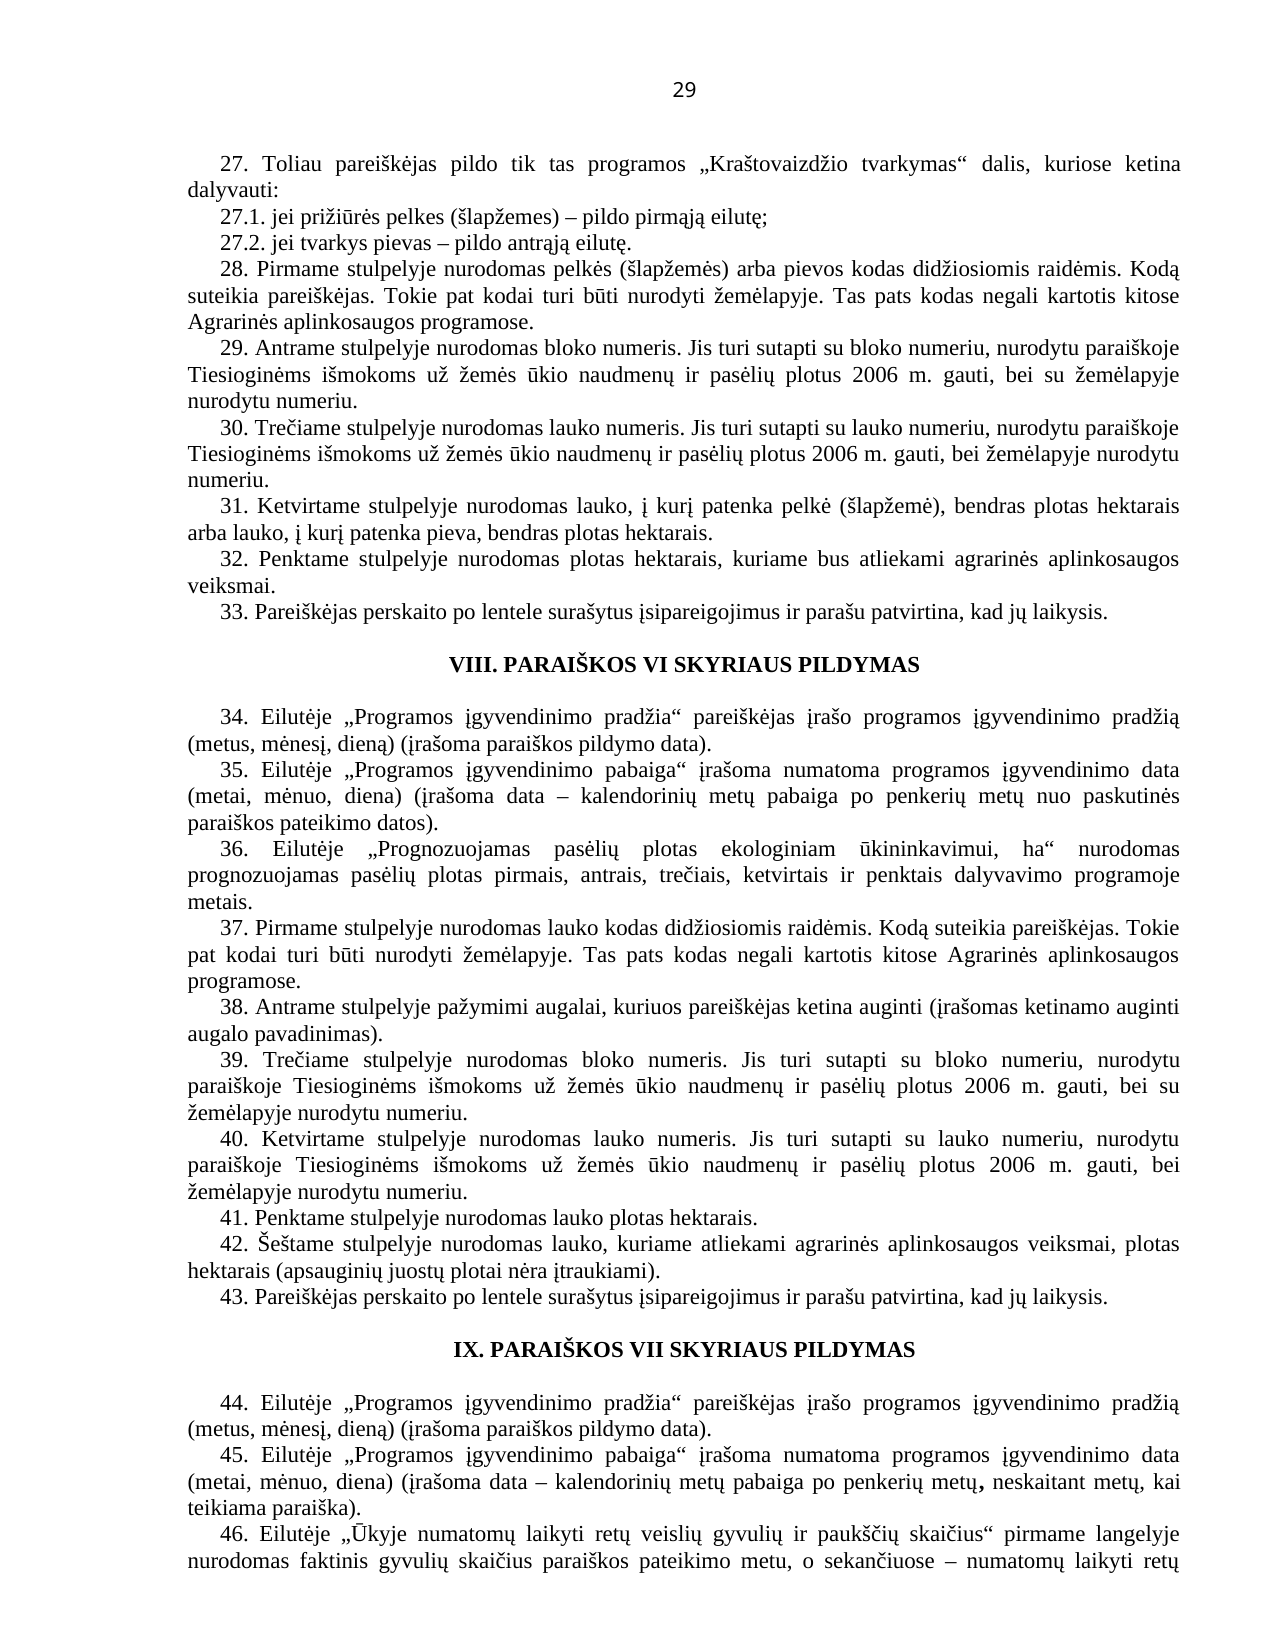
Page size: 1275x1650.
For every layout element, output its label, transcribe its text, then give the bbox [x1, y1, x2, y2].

text 27. Toliau pareiškėjas pildo tik tas programos „Kraštovaizdžio tvarkymas“ dalis, kuriose ketina dalyvauti: [187, 150, 1181, 203]
text 45. Eilutėje „Programos įgyvendinimo pabaiga“ įrašoma numatoma programos įgyvendinimo data (metai, mėnuo, diena) (įrašoma data – kalendorinių metų pabaiga po penkerių metų, neskaitant metų, kai teikiama paraiška). [187, 1441, 1181, 1520]
text 38. Antrame stulpelyje pažymimi augalai, kuriuos pareiškėjas ketina auginti (įrašomas ketinamo auginti augalo pavadinimas). [187, 993, 1181, 1046]
text 27.1. jei prižiūrės pelkes (šlapžemes) – pildo pirmąją eilutę; [187, 203, 1181, 229]
text IX. PARAIŠKOS VII SKYRIAUS PILDYMAS [187, 1336, 1181, 1362]
text 31. Ketvirtame stulpelyje nurodomas lauko, į kurį patenka pelkė (šlapžemė), bendras plotas hektarais arba lauko, į kurį patenka pieva, bendras plotas hektarais. [187, 493, 1181, 545]
text 39. Trečiame stulpelyje nurodomas bloko numeris. Jis turi sutapti su bloko numeriu, nurodytu paraiškoje Tiesioginėms išmokoms už žemės ūkio naudmenų ir pasėlių plotus 2006 m. gauti, bei su žemėlapyje nurodytu numeriu. [187, 1046, 1181, 1125]
text 28. Pirmame stulpelyje nurodomas pelkės (šlapžemės) arba pievos kodas didžiosiomis raidėmis. Kodą suteikia pareiškėjas. Tokie pat kodai turi būti nurodyti žemėlapyje. Tas pats kodas negali kartotis kitose Agrarinės aplinkosaugos programose. [187, 255, 1181, 334]
text 41. Penktame stulpelyje nurodomas lauko plotas hektarais. [187, 1204, 1181, 1231]
text 29. Antrame stulpelyje nurodomas bloko numeris. Jis turi sutapti su bloko numeriu, nurodytu paraiškoje Tiesioginėms išmokoms už žemės ūkio naudmenų ir pasėlių plotus 2006 m. gauti, bei su žemėlapyje nurodytu numeriu. [187, 334, 1181, 413]
text 30. Trečiame stulpelyje nurodomas lauko numeris. Jis turi sutapti su lauko numeriu, nurodytu paraiškoje Tiesioginėms išmokoms už žemės ūkio naudmenų ir pasėlių plotus 2006 m. gauti, bei žemėlapyje nurodytu numeriu. [187, 413, 1181, 493]
text 35. Eilutėje „Programos įgyvendinimo pabaiga“ įrašoma numatoma programos įgyvendinimo data (metai, mėnuo, diena) (įrašoma data – kalendorinių metų pabaiga po penkerių metų nuo paskutinės paraiškos pateikimo datos). [187, 756, 1181, 835]
text 37. Pirmame stulpelyje nurodomas lauko kodas didžiosiomis raidėmis. Kodą suteikia pareiškėjas. Tokie pat kodai turi būti nurodyti žemėlapyje. Tas pats kodas negali kartotis kitose Agrarinės aplinkosaugos programose. [187, 914, 1181, 993]
text 33. Pareiškėjas perskaito po lentele surašytus įsipareigojimus ir parašu patvirtina, kad jų laikysis. [187, 598, 1181, 624]
text 44. Eilutėje „Programos įgyvendinimo pradžia“ pareiškėjas įrašo programos įgyvendinimo pradžią (metus, mėnesį, dieną) (įrašoma paraiškos pildymo data). [187, 1389, 1181, 1441]
text 43. Pareiškėjas perskaito po lentele surašytus įsipareigojimus ir parašu patvirtina, kad jų laikysis. [187, 1283, 1181, 1309]
text 36. Eilutėje „Prognozuojamas pasėlių plotas ekologiniam ūkininkavimui, ha“ nurodomas prognozuojamas pasėlių plotas pirmais, antrais, trečiais, ketvirtais ir penktais dalyvavimo programoje metais. [187, 835, 1181, 914]
text 27.2. jei tvarkys pievas – pildo antrąją eilutę. [187, 229, 1181, 255]
text 34. Eilutėje „Programos įgyvendinimo pradžia“ pareiškėjas įrašo programos įgyvendinimo pradžią (metus, mėnesį, dieną) (įrašoma paraiškos pildymo data). [187, 703, 1181, 756]
text 42. Šeštame stulpelyje nurodomas lauko, kuriame atliekami agrarinės aplinkosaugos veiksmai, plotas hektarais (apsauginių juostų plotai nėra įtraukiami). [187, 1231, 1181, 1283]
text 32. Penktame stulpelyje nurodomas plotas hektarais, kuriame bus atliekami agrarinės aplinkosaugos veiksmai. [187, 545, 1181, 598]
text 46. Eilutėje „Ūkyje numatomų laikyti retų veislių gyvulių ir paukščių skaičius“ pirmame langelyje nurodomas faktinis gyvulių skaičius paraiškos pateikimo metu, o sekančiuose – numatomų laikyti retų [187, 1520, 1181, 1573]
text VIII. PARAIŠKOS VI SKYRIAUS PILDYMAS [187, 651, 1181, 677]
text 40. Ketvirtame stulpelyje nurodomas lauko numeris. Jis turi sutapti su lauko numeriu, nurodytu paraiškoje Tiesioginėms išmokoms už žemės ūkio naudmenų ir pasėlių plotus 2006 m. gauti, bei žemėlapyje nurodytu numeriu. [187, 1125, 1181, 1204]
